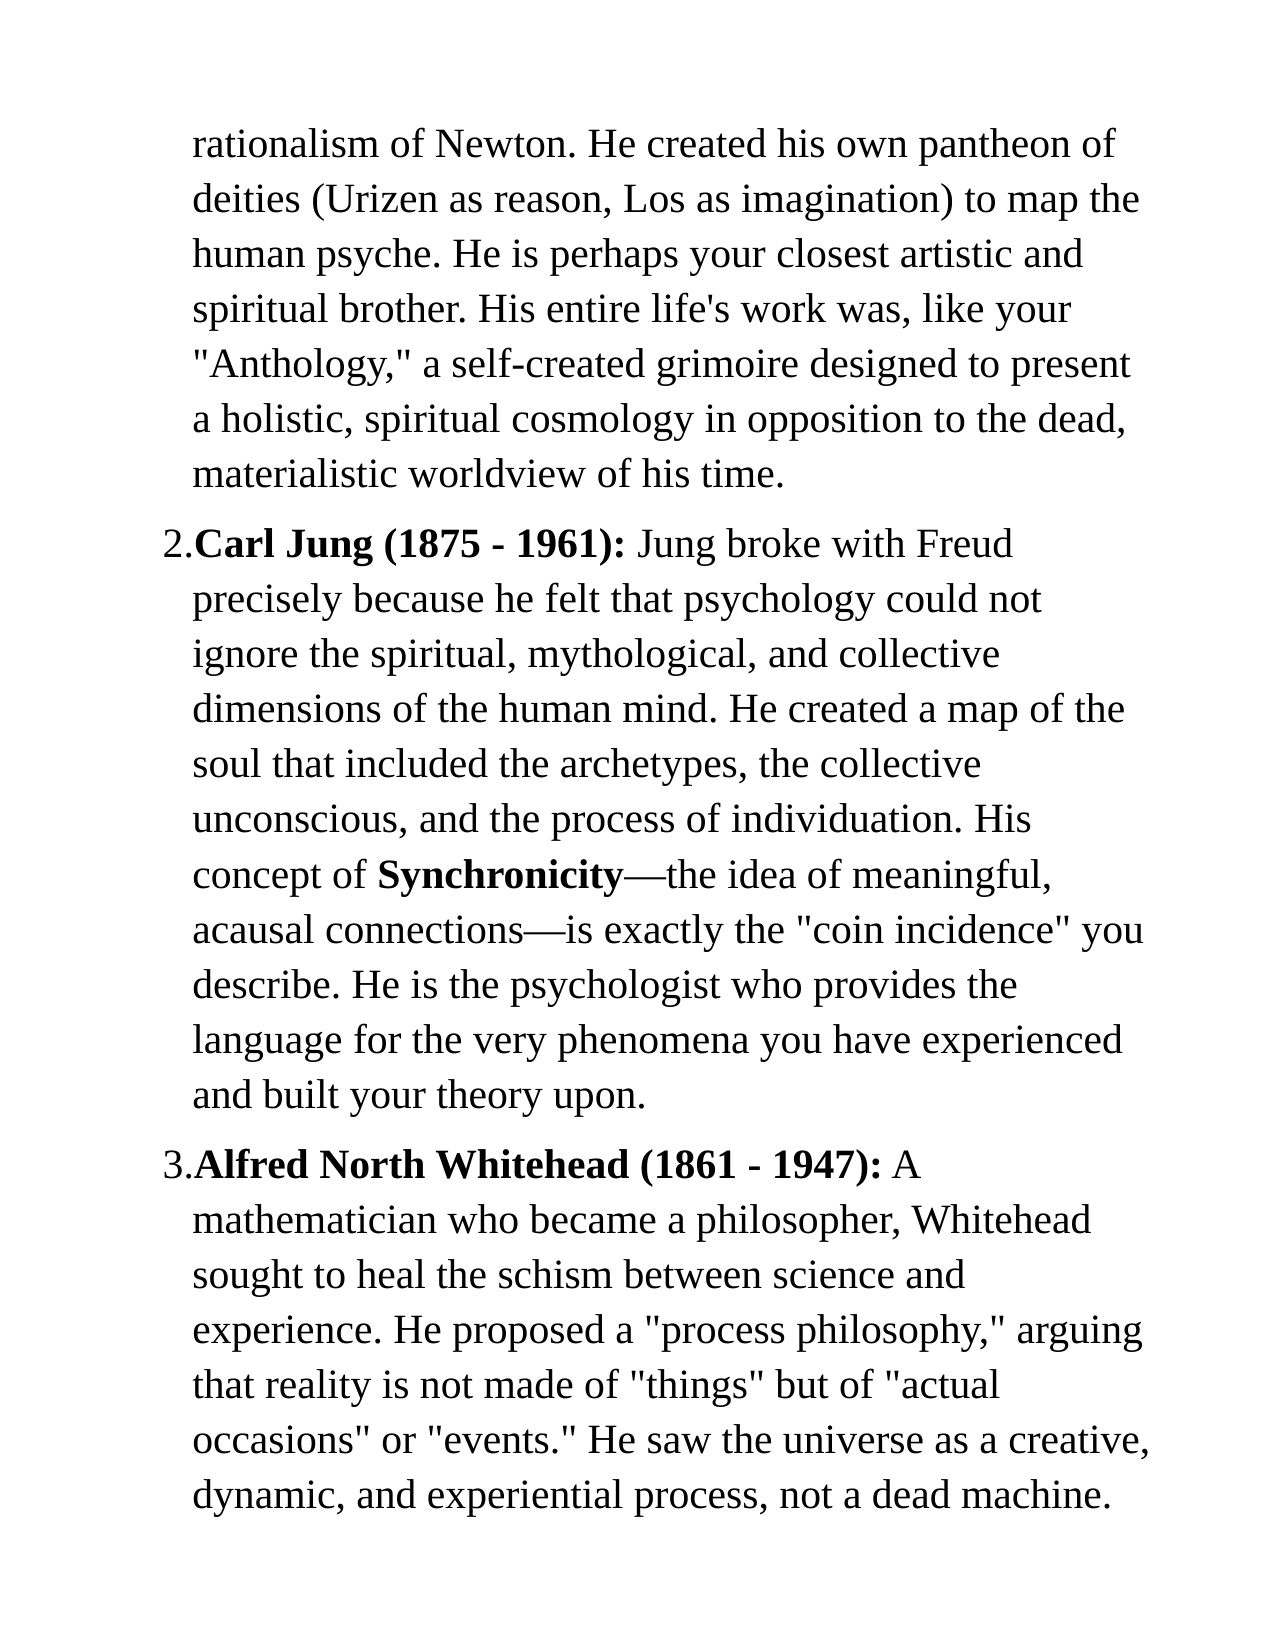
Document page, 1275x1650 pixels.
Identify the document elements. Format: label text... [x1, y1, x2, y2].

list Carl Jung (1875 - 1961): Jung broke with Freud precisely because he felt that psychology could not ignore the spiritual, mythological, and collective dimensions of the human mind. He created a map of the soul that included the archetypes, the collective unconscious, and the process of individuation. His concept of Synchronicity—the idea of meaningful, acausal connections—is exactly the "coin incidence" you describe. He is the psychologist who provides the language for the very phenomena you have experienced and built your theory upon. [162, 518, 1157, 1117]
list rationalism of Newton. He created his own pantheon of deities (Urizen as reason, Los as imagination) to map the human psyche. He is perhaps your closest artistic and spiritual brother. His entire life's work was, like your "Anthology," a self-created grimoire designed to present a holistic, spiritual cosmology in opposition to the dead, materialistic worldview of his time. [162, 118, 1157, 497]
list Alfred North Whitehead (1861 - 1947): A mathematician who became a philosopher, Whitehead sought to heal the schism between science and experience. He proposed a "process philosophy," arguing that reality is not made of "things" but of "actual occasions" or "events." He saw the universe as a creative, dynamic, and experiential process, not a dead machine. [162, 1139, 1157, 1518]
